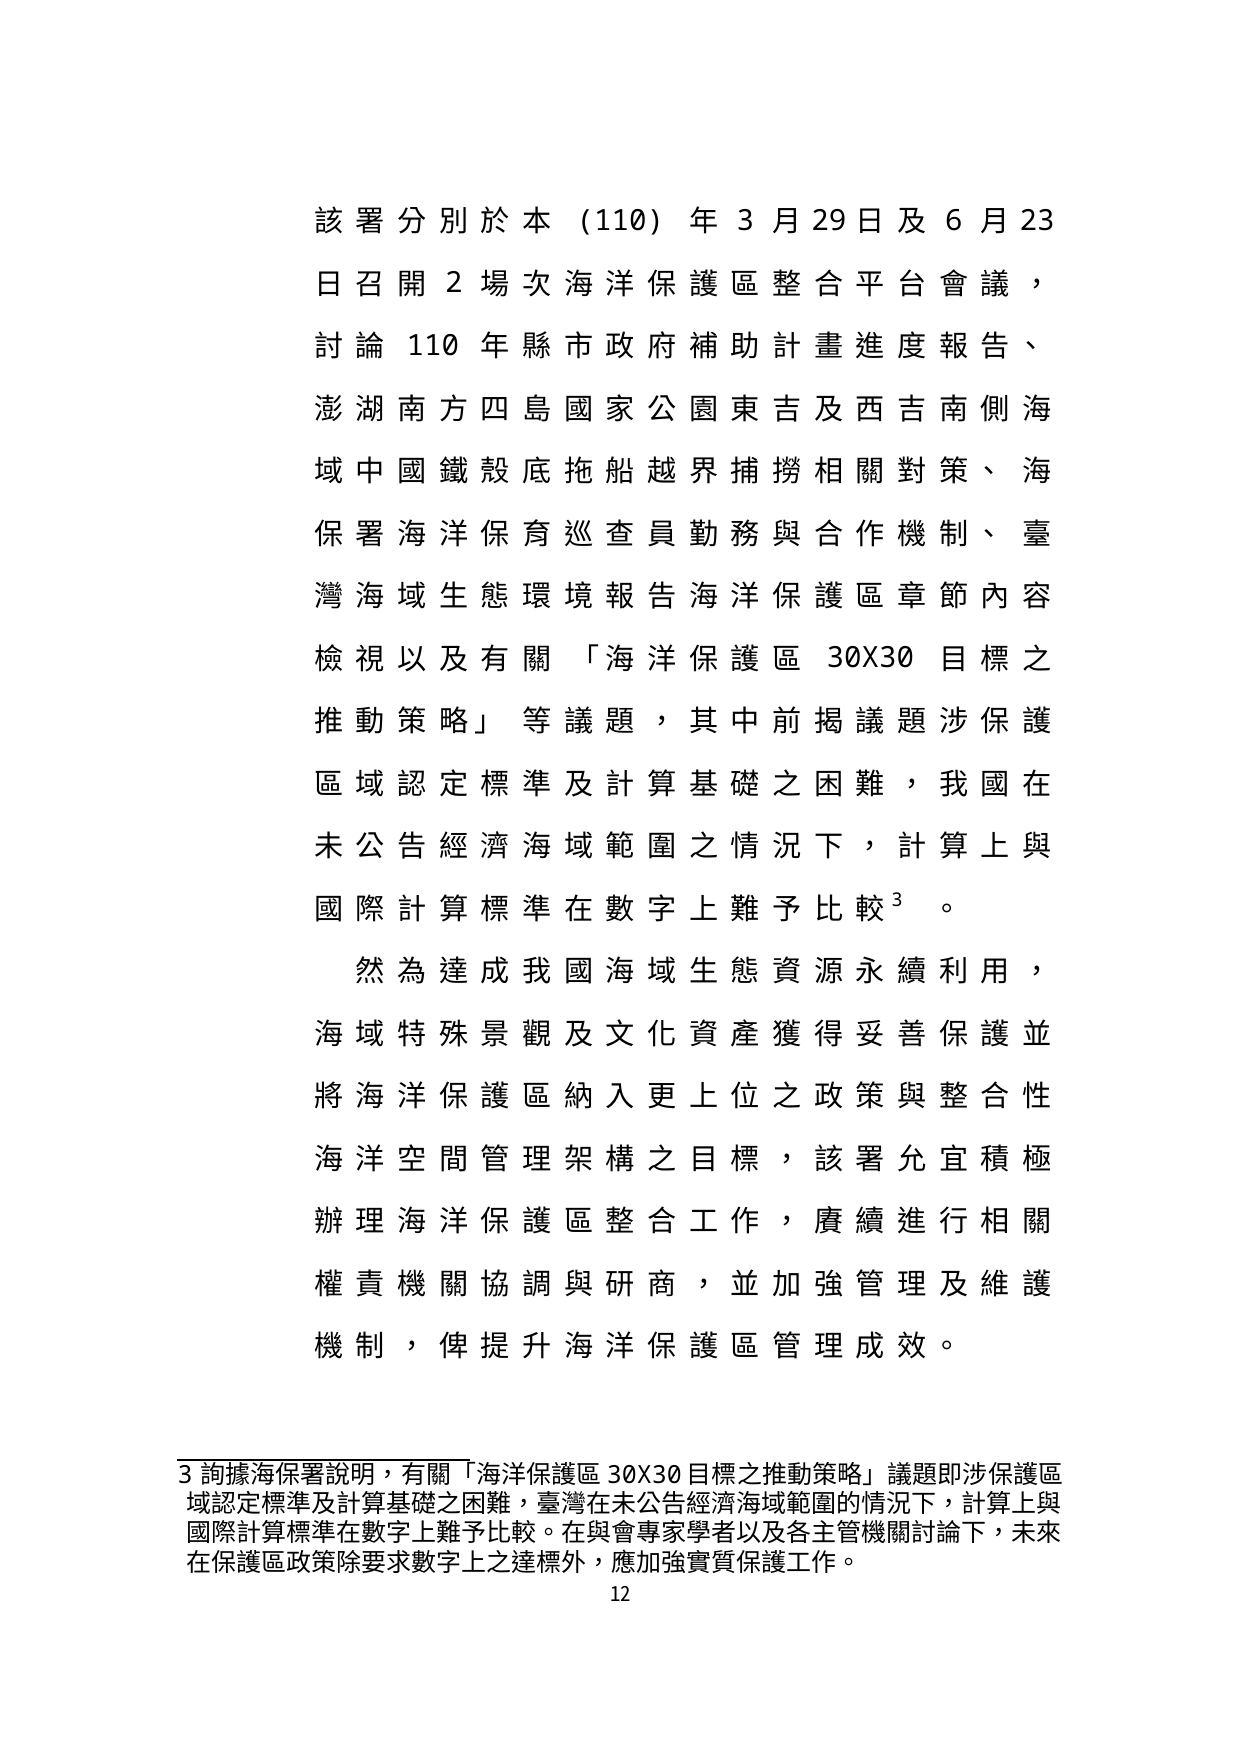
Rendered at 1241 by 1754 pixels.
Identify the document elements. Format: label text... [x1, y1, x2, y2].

text 該署分別於本(110)年3月29日及6月23日召開2場次海洋保護區整合平台會議，討論110年縣市政府補助計畫進度報告、澎湖南方四島國家公園東吉及西吉南側海域中國鐵殼底拖船越界捕撈相關對策、海保署海洋保育巡查員勤務與合作機制、臺灣海域生態環境報告海洋保護區章節內容檢視以及有關「海洋保護區30X30目標之推動策略」等議題，其中前揭議題涉保護區域認定標準及計算基礎之困難，我國在未公告經濟海域範圍之情況下，計算上與國際計算標準在數字上難予比較。 [271, 177, 1058, 927]
text 詢據海保署說明，有關「海洋保護區30X30目標之推動策略」議題即涉保護區域認定標準及計算基礎之困難，臺灣在未公告經濟海域範圍的情況下，計算上與國際計算標準在數字上難予比較。在與會專家學者以及各主管機關討論下，未來在保護區政策除要求數字上之達標外，應加強實質保護工作。 [177, 1460, 1063, 1577]
text 然為達成我國海域生態資源永續利用，海域特殊景觀及文化資產獲得妥善保護並將海洋保護區納入更上位之政策與整合性海洋空間管理架構之目標，該署允宜積極辦理海洋保護區整合工作，賡續進行相關權責機關協調與研商，並加強管理及維護機制，俾提升海洋保護區管理成效。 [271, 927, 1058, 1365]
